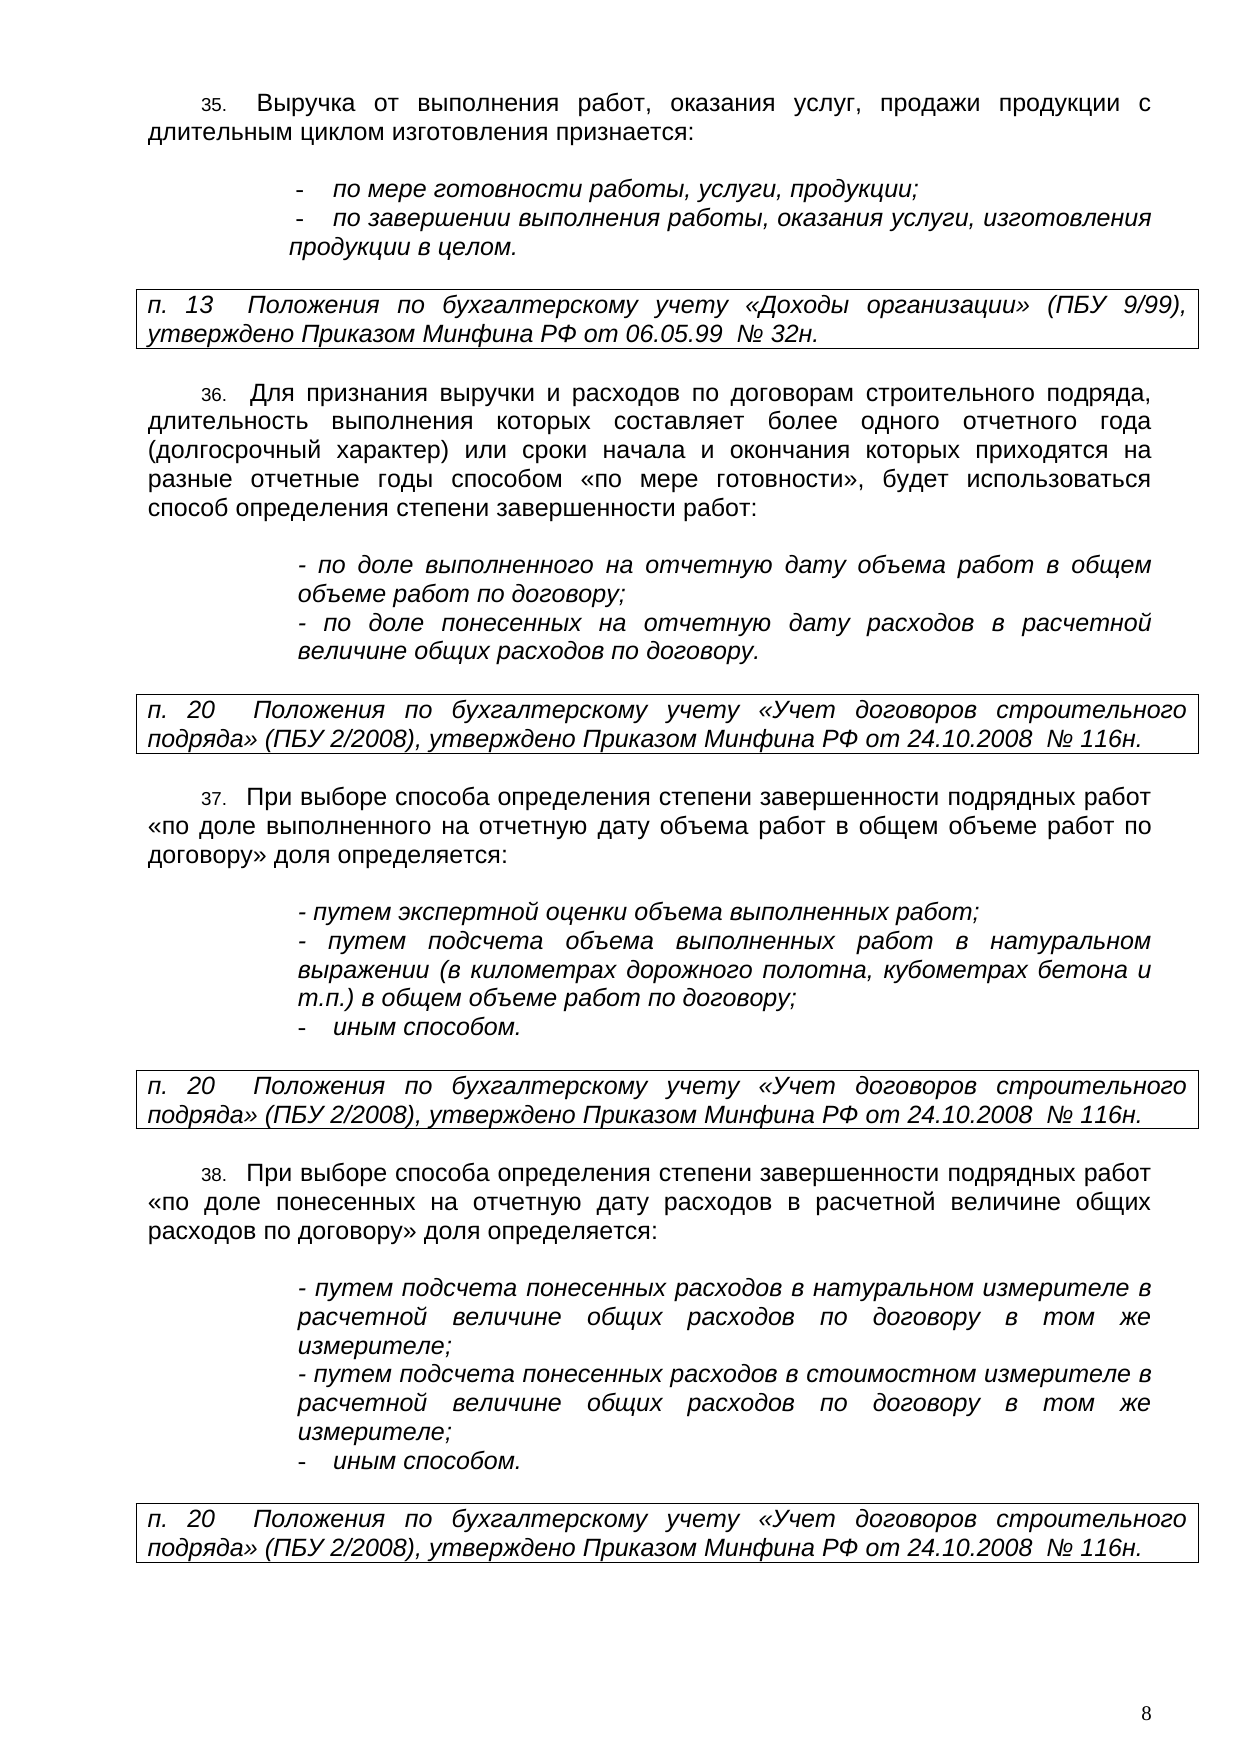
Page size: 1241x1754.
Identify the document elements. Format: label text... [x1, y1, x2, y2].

table_header п. 20 Положения по бухгалтерскому учету «Учет договоров строительного подряда» (ПБУ 2/2008), утверждено Приказом Минфина РФ от 24.10.2008 № 116н. [137, 695, 1198, 752]
list При выборе способа определения степени завершенности подрядных работ «по доле понесенных на отчетную дату расходов в расчетной величине общих расходов по договору» доля определяется: [148, 1158, 1152, 1244]
text - путем экспертной оценки объема выполненных работ; [298, 897, 1152, 926]
text - по доле понесенных на отчетную дату расходов в расчетной величине общих расходов по договору. [298, 608, 1152, 665]
text - путем подсчета объема выполненных работ в натуральном выражении (в километрах дорожного полотна, кубометрах бетона и т.п.) в общем объеме работ по договору; [298, 926, 1152, 1012]
list При выборе способа определения степени завершенности подрядных работ «по доле выполненного на отчетную дату объема работ в общем объеме работ по договору» доля определяется: [148, 782, 1152, 868]
list иным способом. [298, 1446, 1152, 1474]
table_header п. 20 Положения по бухгалтерскому учету «Учет договоров строительного подряда» (ПБУ 2/2008), утверждено Приказом Минфина РФ от 24.10.2008 № 116н. [137, 1504, 1198, 1562]
text - путем подсчета понесенных расходов в стоимостном измерителе в расчетной величине общих расходов по договору в том же измерителе; [298, 1359, 1152, 1446]
list Для признания выручки и расходов по договорам строительного подряда, длительность выполнения которых составляет более одного отчетного года (долгосрочный характер) или сроки начала и окончания которых приходятся на разные отчетные годы способом «по мере готовности», будет использоваться способ определения степени завершенности работ: [148, 378, 1152, 521]
table_header п. 13 Положения по бухгалтерскому учету «Доходы организации» (ПБУ 9/99), утверждено Приказом Минфина РФ от 06.05.99 № 32н. [137, 290, 1198, 348]
text - по доле выполненного на отчетную дату объема работ в общем объеме работ по договору; [298, 550, 1152, 608]
list Выручка от выполнения работ, оказания услуг, продажи продукции с длительным циклом изготовления признается: [148, 88, 1152, 145]
list по завершении выполнения работы, оказания услуги, изготовления продукции в целом. [289, 203, 1152, 261]
list по мере готовности работы, услуги, продукции; [289, 174, 1152, 203]
list иным способом. [298, 1012, 1152, 1041]
table_header п. 20 Положения по бухгалтерскому учету «Учет договоров строительного подряда» (ПБУ 2/2008), утверждено Приказом Минфина РФ от 24.10.2008 № 116н. [137, 1071, 1198, 1128]
text - путем подсчета понесенных расходов в натуральном измерителе в расчетной величине общих расходов по договору в том же измерителе; [298, 1273, 1152, 1359]
